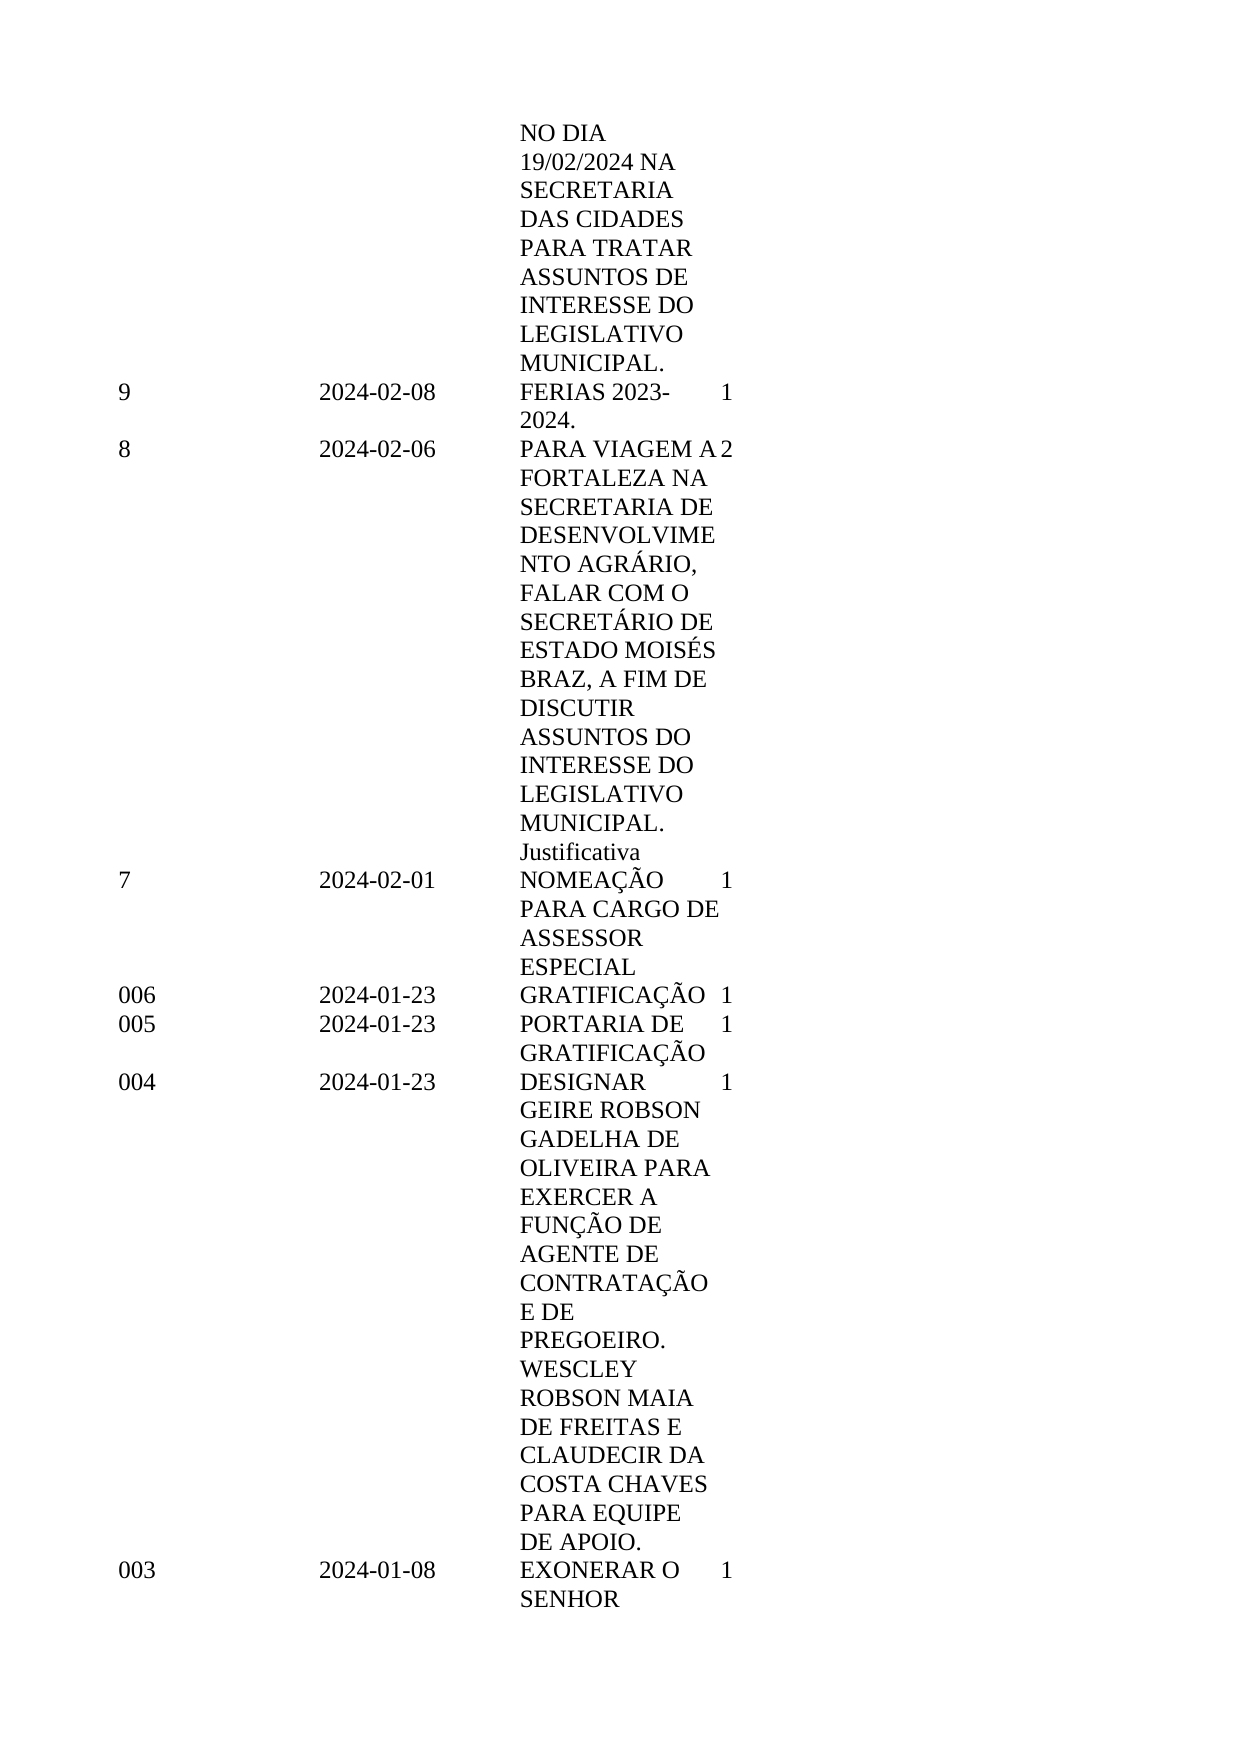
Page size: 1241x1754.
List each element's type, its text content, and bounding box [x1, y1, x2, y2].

table_cell 1 [720, 377, 921, 434]
table_cell 2024-02-08 [319, 377, 519, 434]
table_cell 2024-01-23 [319, 981, 519, 1009]
table_cell 005 [118, 1009, 319, 1067]
table_cell DESIGNAR GEIRE ROBSON GADELHA DE OLIVEIRA PARA EXERCER A FUNÇÃO DE AGENTE DE CONTRATAÇÃO E DE PREGOEIRO. WESCLEY ROBSON MAIA DE FREITAS E CLAUDECIR DA COSTA CHAVES PARA EQUIPE DE APOIO. [520, 1067, 720, 1556]
table_cell 1 [720, 1556, 921, 1613]
table_cell 9 [118, 377, 319, 434]
table_cell 004 [118, 1067, 319, 1556]
table_cell [118, 118, 319, 377]
table_cell [921, 981, 1122, 1009]
table_cell [921, 434, 1122, 866]
table_cell PARA VIAGEM A FORTALEZA NA SECRETARIA DE DESENVOLVIMENTO AGRÁRIO, FALAR COM O SECRETÁRIO DE ESTADO MOISÉS BRAZ, A FIM DE DISCUTIR ASSUNTOS DO INTERESSE DO LEGISLATIVO MUNICIPAL. Justificativa [520, 434, 720, 866]
table_cell [720, 118, 921, 377]
table_cell [921, 1009, 1122, 1067]
table_cell [921, 118, 1122, 377]
table_cell GRATIFICAÇÃO [520, 981, 720, 1009]
table_cell [319, 118, 519, 377]
table_cell 1 [720, 866, 921, 981]
table_cell 2024-01-23 [319, 1009, 519, 1067]
table_cell [921, 377, 1122, 434]
table_cell 003 [118, 1556, 319, 1613]
table_cell NOMEAÇÃO PARA CARGO DE ASSESSOR ESPECIAL [520, 866, 720, 981]
table_cell [921, 1556, 1122, 1613]
table_cell 2024-01-08 [319, 1556, 519, 1613]
table_cell 006 [118, 981, 319, 1009]
table_cell 1 [720, 981, 921, 1009]
table_cell 2024-02-01 [319, 866, 519, 981]
table_cell 7 [118, 866, 319, 981]
table_cell NO DIA 19/02/2024 NA SECRETARIA DAS CIDADES PARA TRATAR ASSUNTOS DE INTERESSE DO LEGISLATIVO MUNICIPAL. [520, 118, 720, 377]
table_cell 1 [720, 1009, 921, 1067]
table_cell [921, 866, 1122, 981]
table_cell [921, 1067, 1122, 1556]
table_cell 2 [720, 434, 921, 866]
table_cell 2024-02-06 [319, 434, 519, 866]
table_cell 1 [720, 1067, 921, 1556]
table_cell 2024-01-23 [319, 1067, 519, 1556]
table_cell 8 [118, 434, 319, 866]
table_cell EXONERAR O SENHOR [520, 1556, 720, 1613]
table_cell PORTARIA DE GRATIFICAÇÃO [520, 1009, 720, 1067]
table_cell FERIAS 2023-2024. [520, 377, 720, 434]
